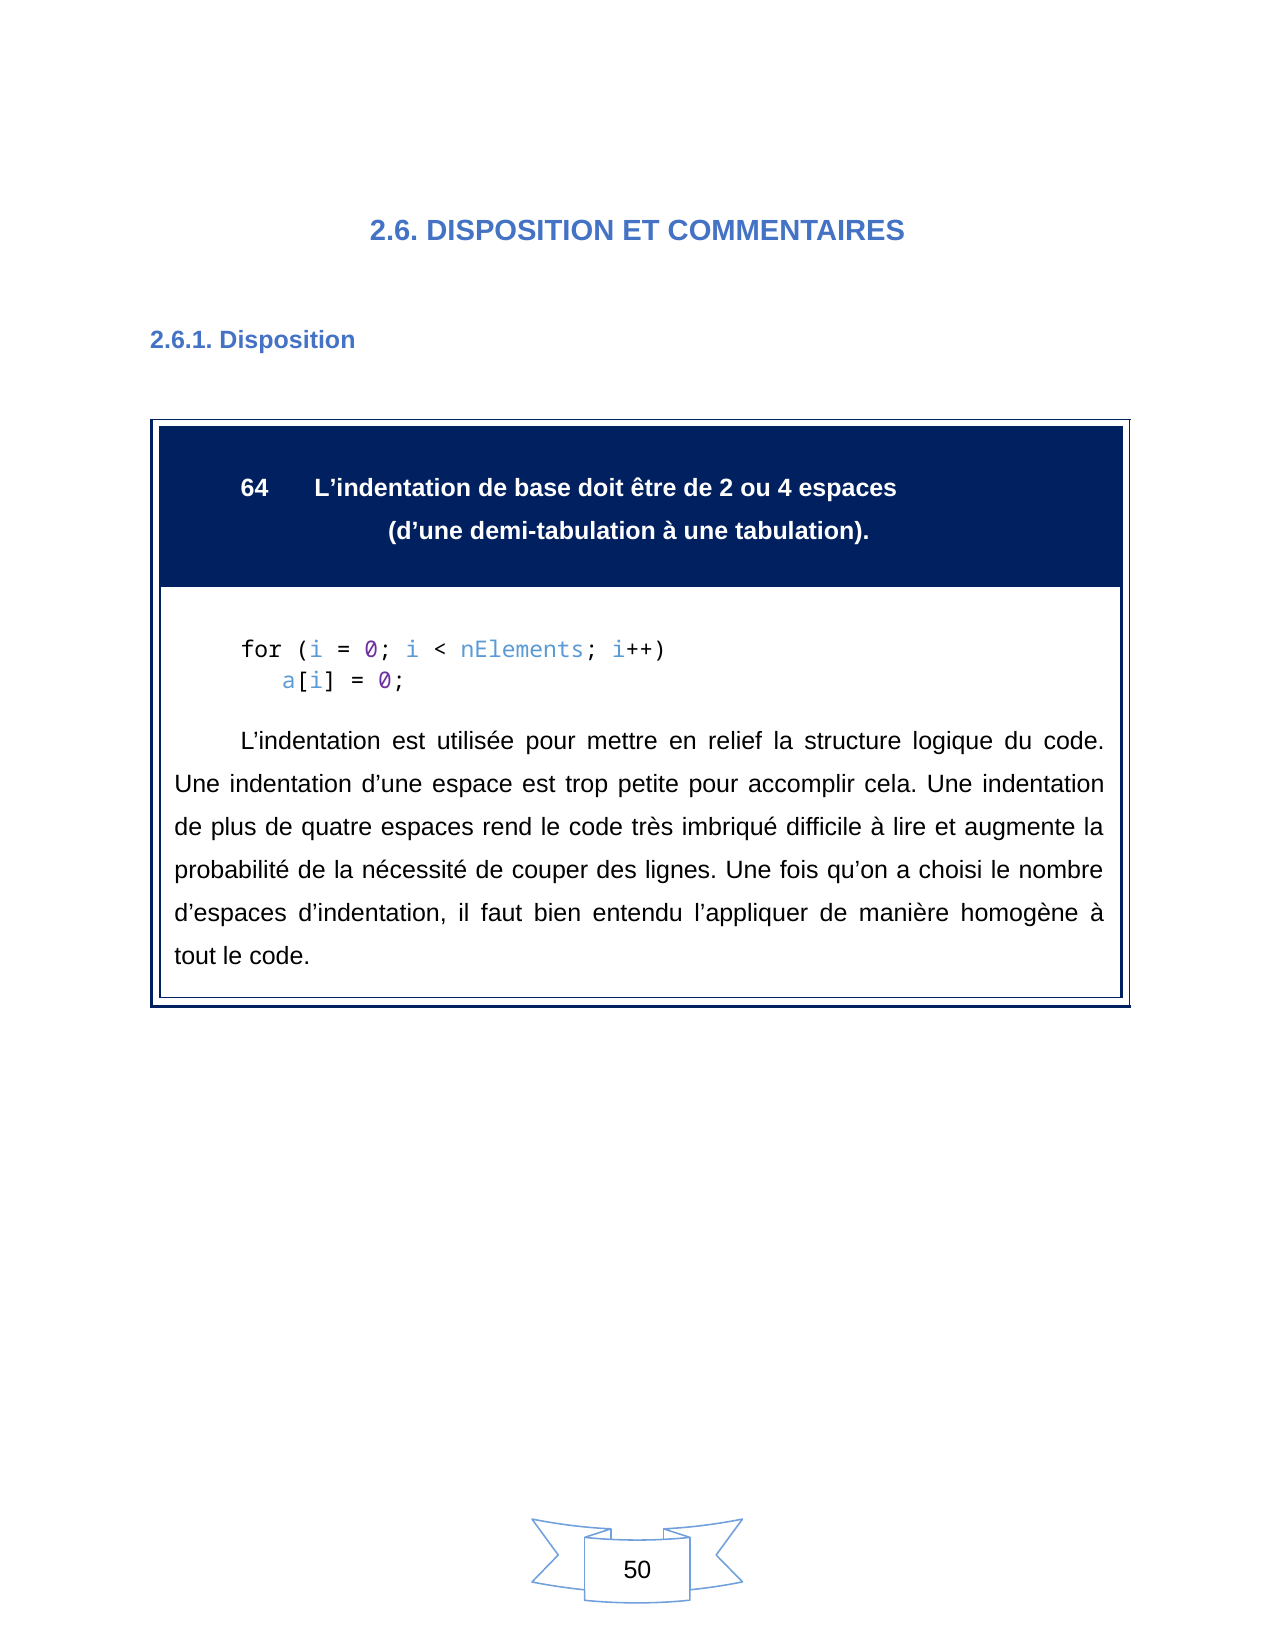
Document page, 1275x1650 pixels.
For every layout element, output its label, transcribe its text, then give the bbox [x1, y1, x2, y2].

subtitle 2.6. Disposition et commentaires [150, 212, 1125, 246]
table_header 64 L’indentation de base doit être de 2 ou 4 espaces (d’une demi-tabulation à une tabulation). for (i = 0; i < nElements; i++) a[i] = 0; L’indentation est utilisée pour mettre en relief la structure logique du code. Une indentation d’une espace est trop petite pour accomplir cela. Une indentation de plus de quatre espaces rend le code très imbriqué difficile à lire et augmente la probabilité de la nécessité de couper des lignes. Une fois qu’on a choisi le nombre d’espaces d’indentation, il faut bien entendu l’appliquer de manière homogène à tout le code. [155, 420, 1125, 997]
subtitle 2.6.1. Disposition [150, 325, 1125, 354]
